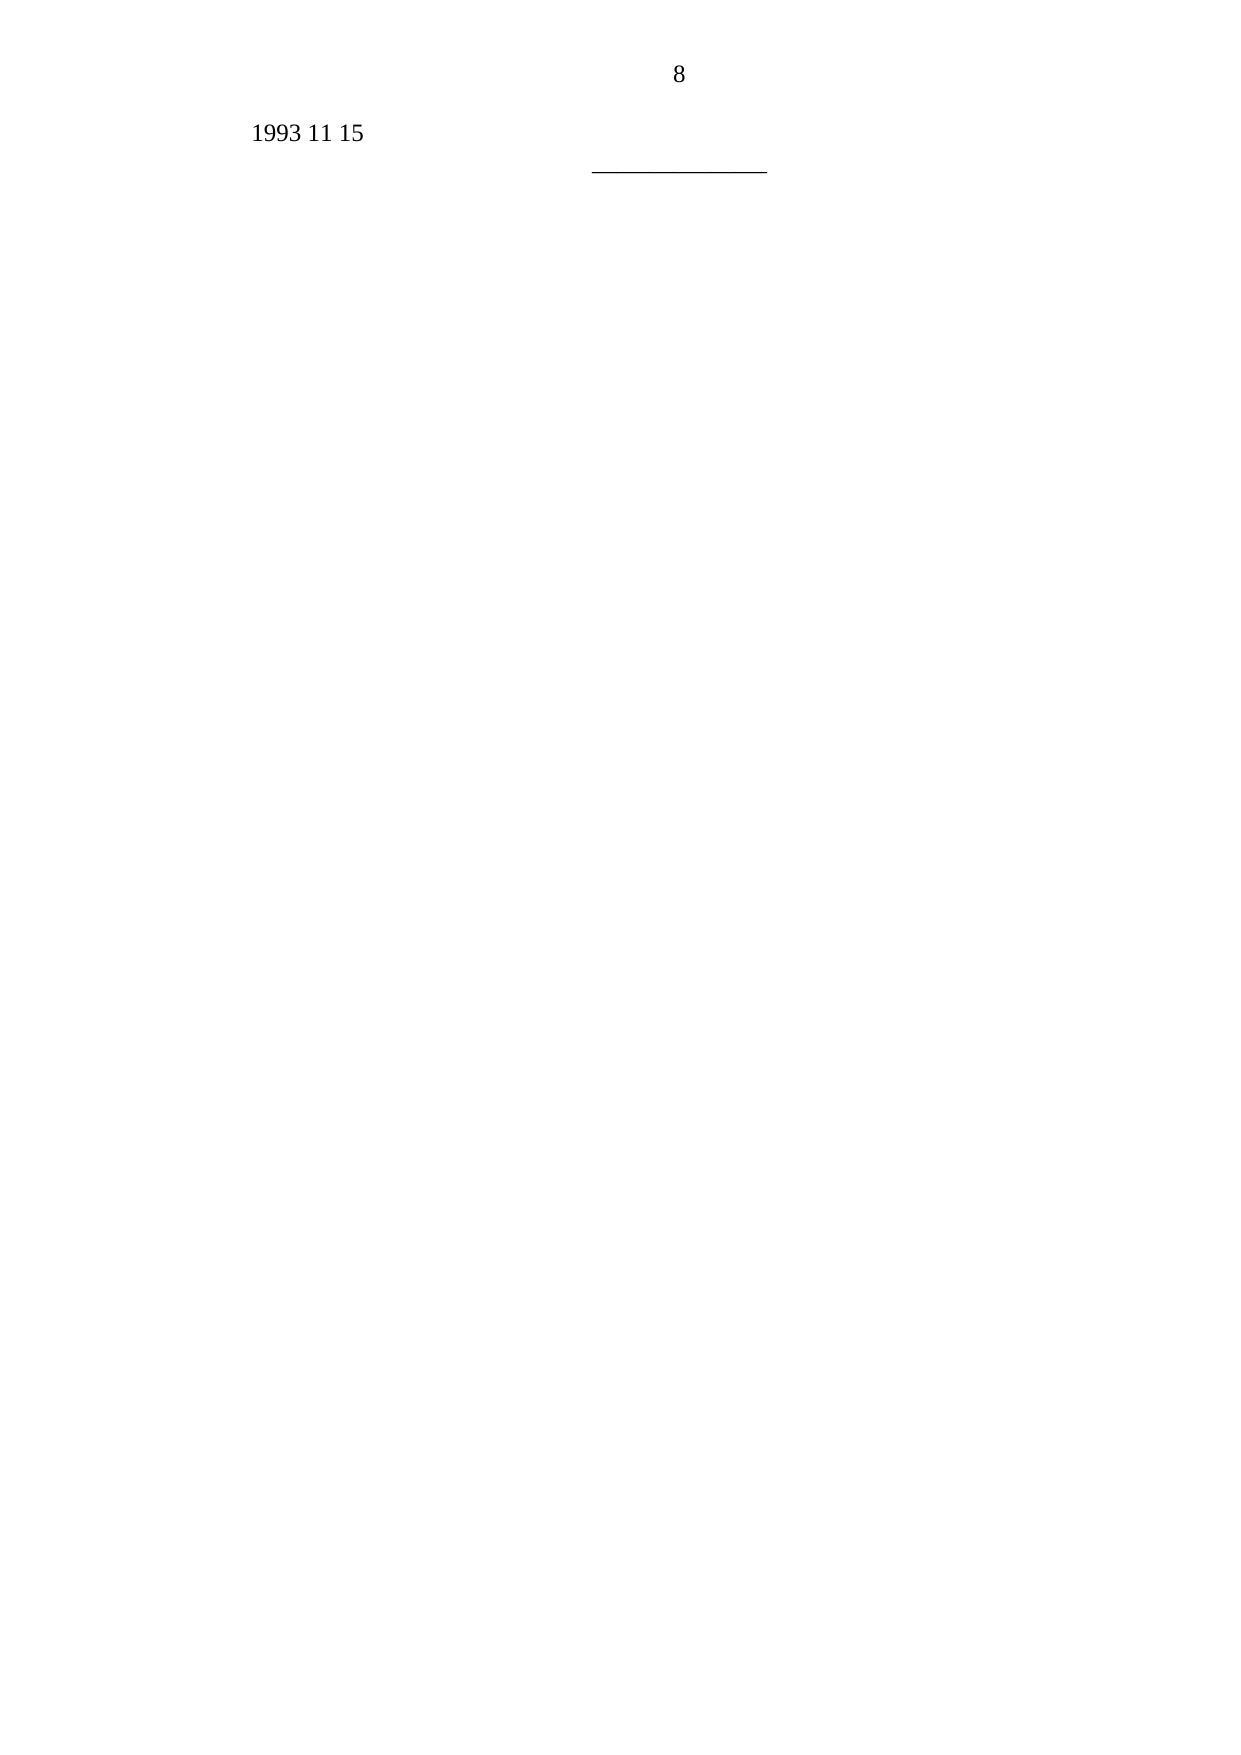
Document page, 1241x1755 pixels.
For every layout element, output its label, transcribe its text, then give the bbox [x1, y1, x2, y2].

text ______________ [177, 147, 1181, 176]
text 1993 11 15 [177, 118, 1181, 147]
